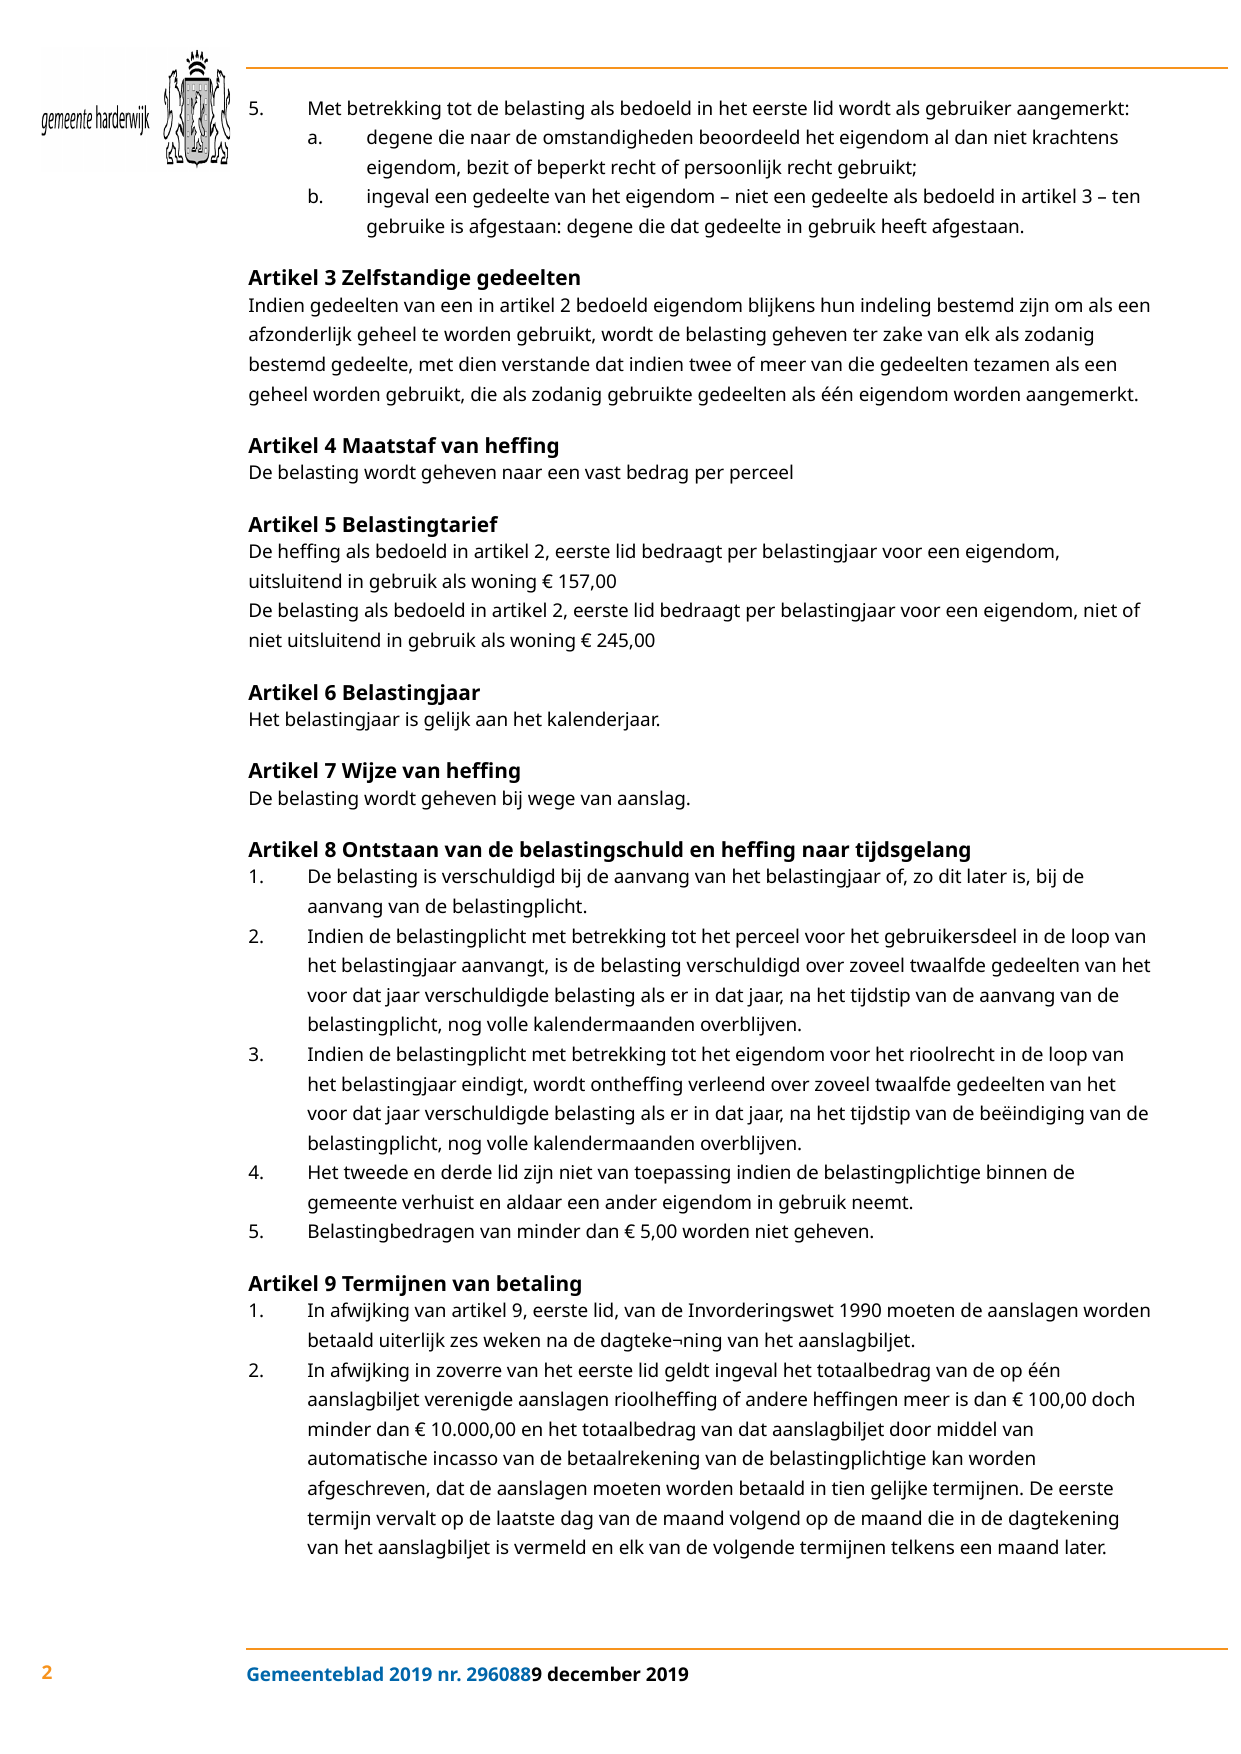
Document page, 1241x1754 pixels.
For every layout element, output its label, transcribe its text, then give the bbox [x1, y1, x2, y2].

list degene die naar de omstandigheden beoordeeld het eigendom al dan niet krachtens eigendom, bezit of beperkt recht of persoonlijk recht gebruikt; [307, 124, 1152, 180]
text Artikel 4 Maatstaf van heffing [248, 431, 1152, 459]
text Indien gedeelten van een in artikel 2 bedoeld eigendom blijkens hun indeling bestemd zijn om als een afzonderlijk geheel te worden gebruikt, wordt de belasting geheven ter zake van elk als zodanig bestemd gedeelte, met dien verstande dat indien twee of meer van die gedeelten tezamen als een geheel worden gebruikt, die als zodanig gebruikte gedeelten als één eigendom worden aangemerkt. [248, 292, 1152, 406]
list Het tweede en derde lid zijn niet van toepassing indien de belastingplichtige binnen de gemeente verhuist en aldaar een ander eigendom in gebruik neemt. [248, 1159, 1152, 1215]
text De belasting wordt geheven bij wege van aanslag. [248, 785, 1152, 811]
text De belasting als bedoeld in artikel 2, eerste lid bedraagt per belastingjaar voor een eigendom, niet of niet uitsluitend in gebruik als woning € 245,00 [248, 598, 1152, 653]
text Artikel 7 Wijze van heffing [248, 756, 1152, 785]
list Met betrekking tot de belasting als bedoeld in het eerste lid wordt als gebruiker aangemerkt: [248, 95, 1152, 121]
text Artikel 9 Termijnen van betaling [248, 1269, 1152, 1298]
picture [41, 47, 231, 172]
text Artikel 5 Belastingtarief [248, 510, 1152, 538]
text Artikel 8 Ontstaan van de belastingschuld en heffing naar tijdsgelang [248, 835, 1152, 864]
list Belastingbedragen van minder dan € 5,00 worden niet geheven. [248, 1219, 1152, 1244]
list De belasting is verschuldigd bij de aanvang van het belastingjaar of, zo dit later is, bij de aanvang van de belastingplicht. [248, 864, 1152, 919]
text Het belastingjaar is gelijk aan het kalenderjaar. [248, 706, 1152, 732]
list Indien de belastingplicht met betrekking tot het perceel voor het gebruikersdeel in de loop van het belastingjaar aanvangt, is de belasting verschuldigd over zoveel twaalfde gedeelten van het voor dat jaar verschuldigde belasting als er in dat jaar, na het tijdstip van de aanvang van de belastingplicht, nog volle kalendermaanden overblijven. [248, 923, 1152, 1037]
list In afwijking van artikel 9, eerste lid, van de Invorderingswet 1990 moeten de aanslagen worden betaald uiterlijk zes weken na de dagteke¬ning van het aanslagbiljet. [248, 1298, 1152, 1353]
text De belasting wordt geheven naar een vast bedrag per perceel [248, 459, 1152, 485]
text De heffing als bedoeld in artikel 2, eerste lid bedraagt per belastingjaar voor een eigendom, uitsluitend in gebruik als woning € 157,00 [248, 538, 1152, 594]
list Indien de belastingplicht met betrekking tot het eigendom voor het rioolrecht in de loop van het belastingjaar eindigt, wordt ontheffing verleend over zoveel twaalfde gedeelten van het voor dat jaar verschuldigde belasting als er in dat jaar, na het tijdstip van de beëindiging van de belastingplicht, nog volle kalendermaanden overblijven. [248, 1041, 1152, 1156]
list ingeval een gedeelte van het eigendom – niet een gedeelte als bedoeld in artikel 3 – ten gebruike is afgestaan: degene die dat gedeelte in gebruik heeft afgestaan. [307, 183, 1152, 239]
text Artikel 3 Zelfstandige gedeelten [248, 263, 1152, 292]
text Artikel 6 Belastingjaar [248, 678, 1152, 706]
list In afwijking in zoverre van het eerste lid geldt ingeval het totaalbedrag van de op één aanslagbiljet verenigde aanslagen rioolheffing of andere heffingen meer is dan € 100,00 doch minder dan € 10.000,00 en het totaalbedrag van dat aanslagbiljet door middel van automatische incasso van de betaalrekening van de belastingplichtige kan worden afgeschreven, dat de aanslagen moeten worden betaald in tien gelijke termijnen. De eerste termijn vervalt op de laatste dag van de maand volgend op de maand die in de dagtekening van het aanslagbiljet is vermeld en elk van de volgende termijnen telkens een maand later. [248, 1357, 1152, 1560]
